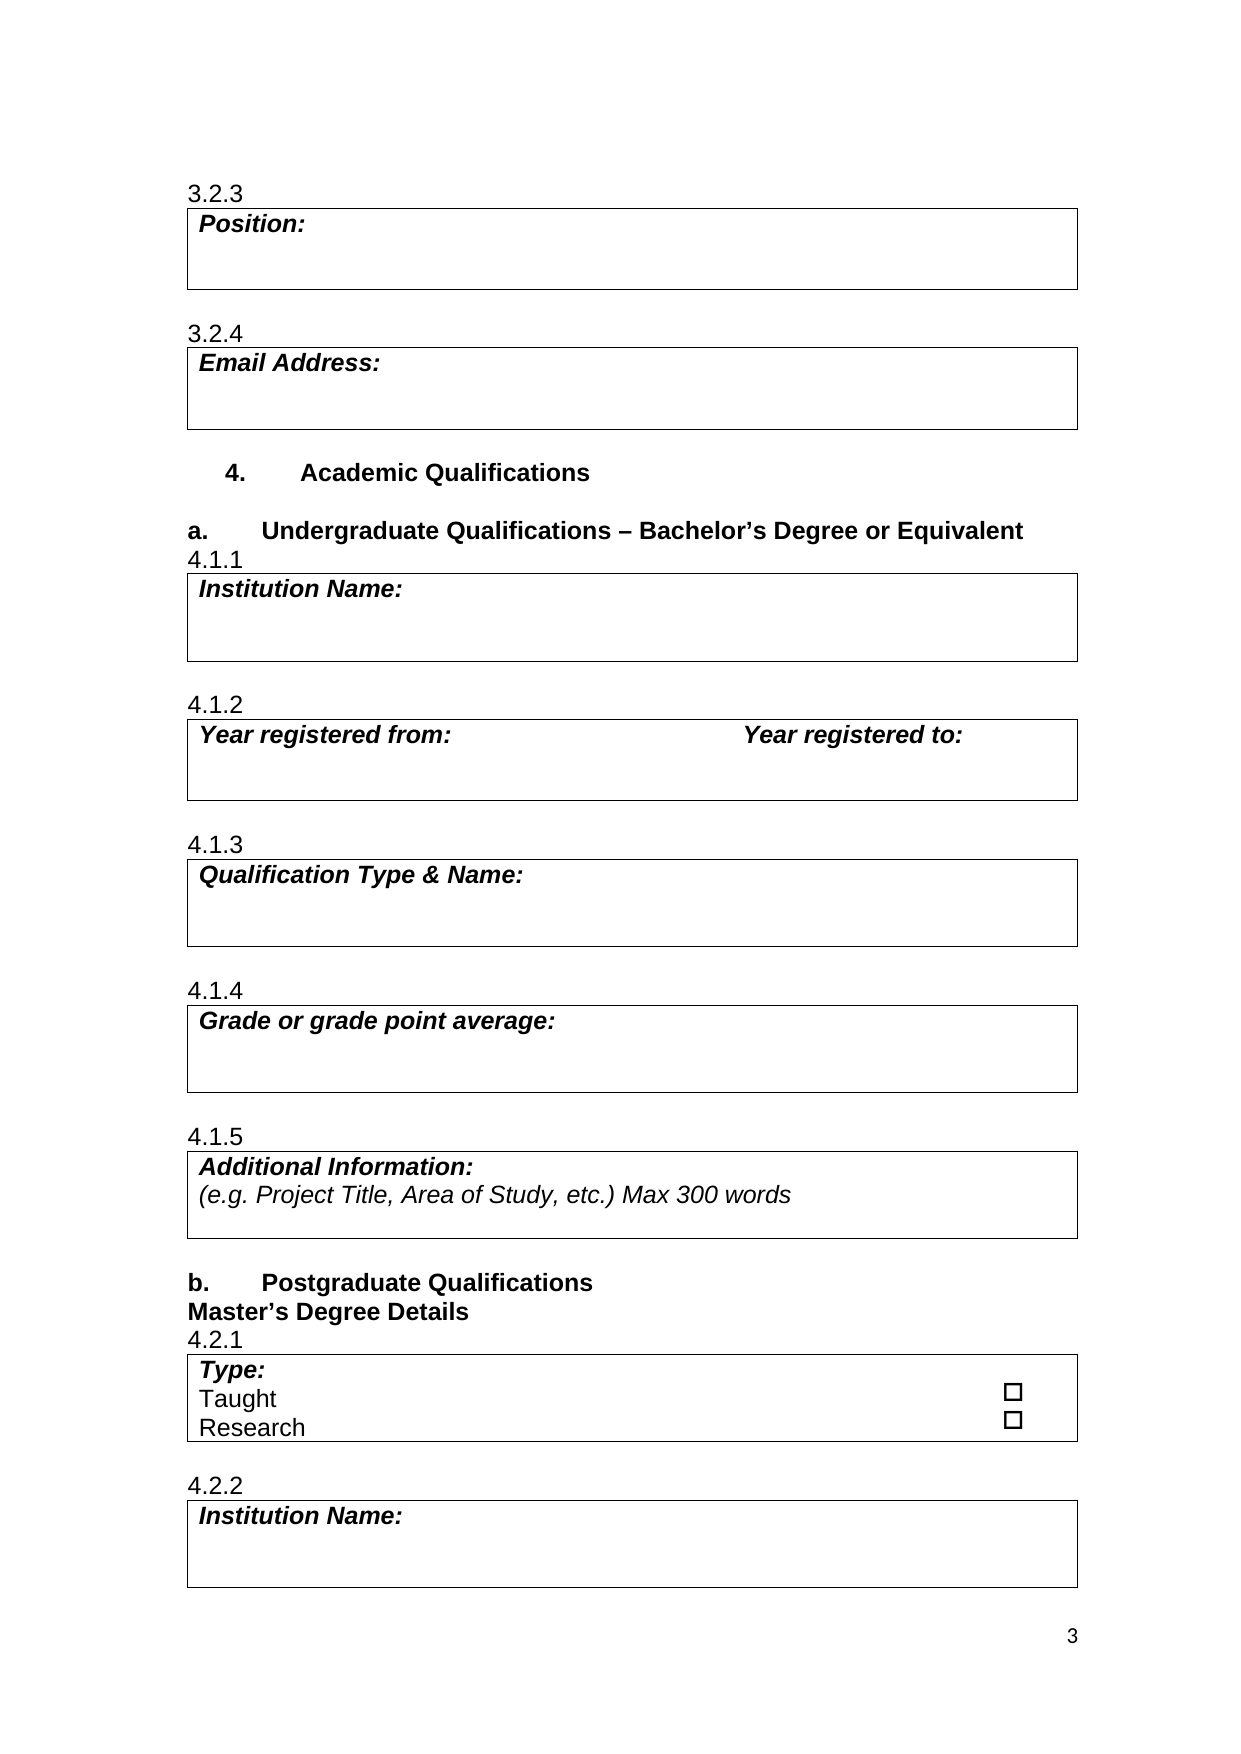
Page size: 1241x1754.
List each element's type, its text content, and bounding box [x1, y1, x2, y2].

text 4.2.1 [187, 1325, 1078, 1354]
table_header Institution Name: [188, 574, 1077, 661]
table_header Position: [188, 209, 1077, 289]
table_cell  [991, 1413, 1077, 1441]
table_header Institution Name: [188, 1501, 1077, 1587]
text 3.2.3 [187, 179, 1078, 207]
list Postgraduate Qualifications [187, 1268, 1078, 1296]
table_header Email Address: [188, 348, 1077, 428]
list Undergraduate Qualifications – Bachelor’s Degree or Equivalent [187, 516, 1078, 544]
table_cell Research [188, 1413, 991, 1441]
text 4.2.2 [187, 1471, 1078, 1500]
table_cell Taught [188, 1384, 991, 1412]
text 4.1.1 [187, 544, 1078, 573]
table_header Grade or grade point average: [188, 1006, 1077, 1092]
text 4.1.2 [187, 690, 1078, 719]
table_header Year registered from: Year registered to: [188, 720, 1077, 800]
text 4.1.4 [187, 976, 1078, 1005]
table_header Additional Information: (e.g. Project Title, Area of Study, etc.) Max 300 words [188, 1152, 1077, 1238]
text 4.1.5 [187, 1122, 1078, 1151]
table_header Qualification Type & Name: [188, 860, 1077, 946]
list Academic Qualifications [225, 458, 1078, 487]
table_cell  [991, 1384, 1077, 1412]
text 4.1.3 [187, 830, 1078, 859]
table_header Type: [188, 1355, 1077, 1384]
text Master’s Degree Details [187, 1296, 1078, 1325]
text 3.2.4 [187, 318, 1078, 347]
